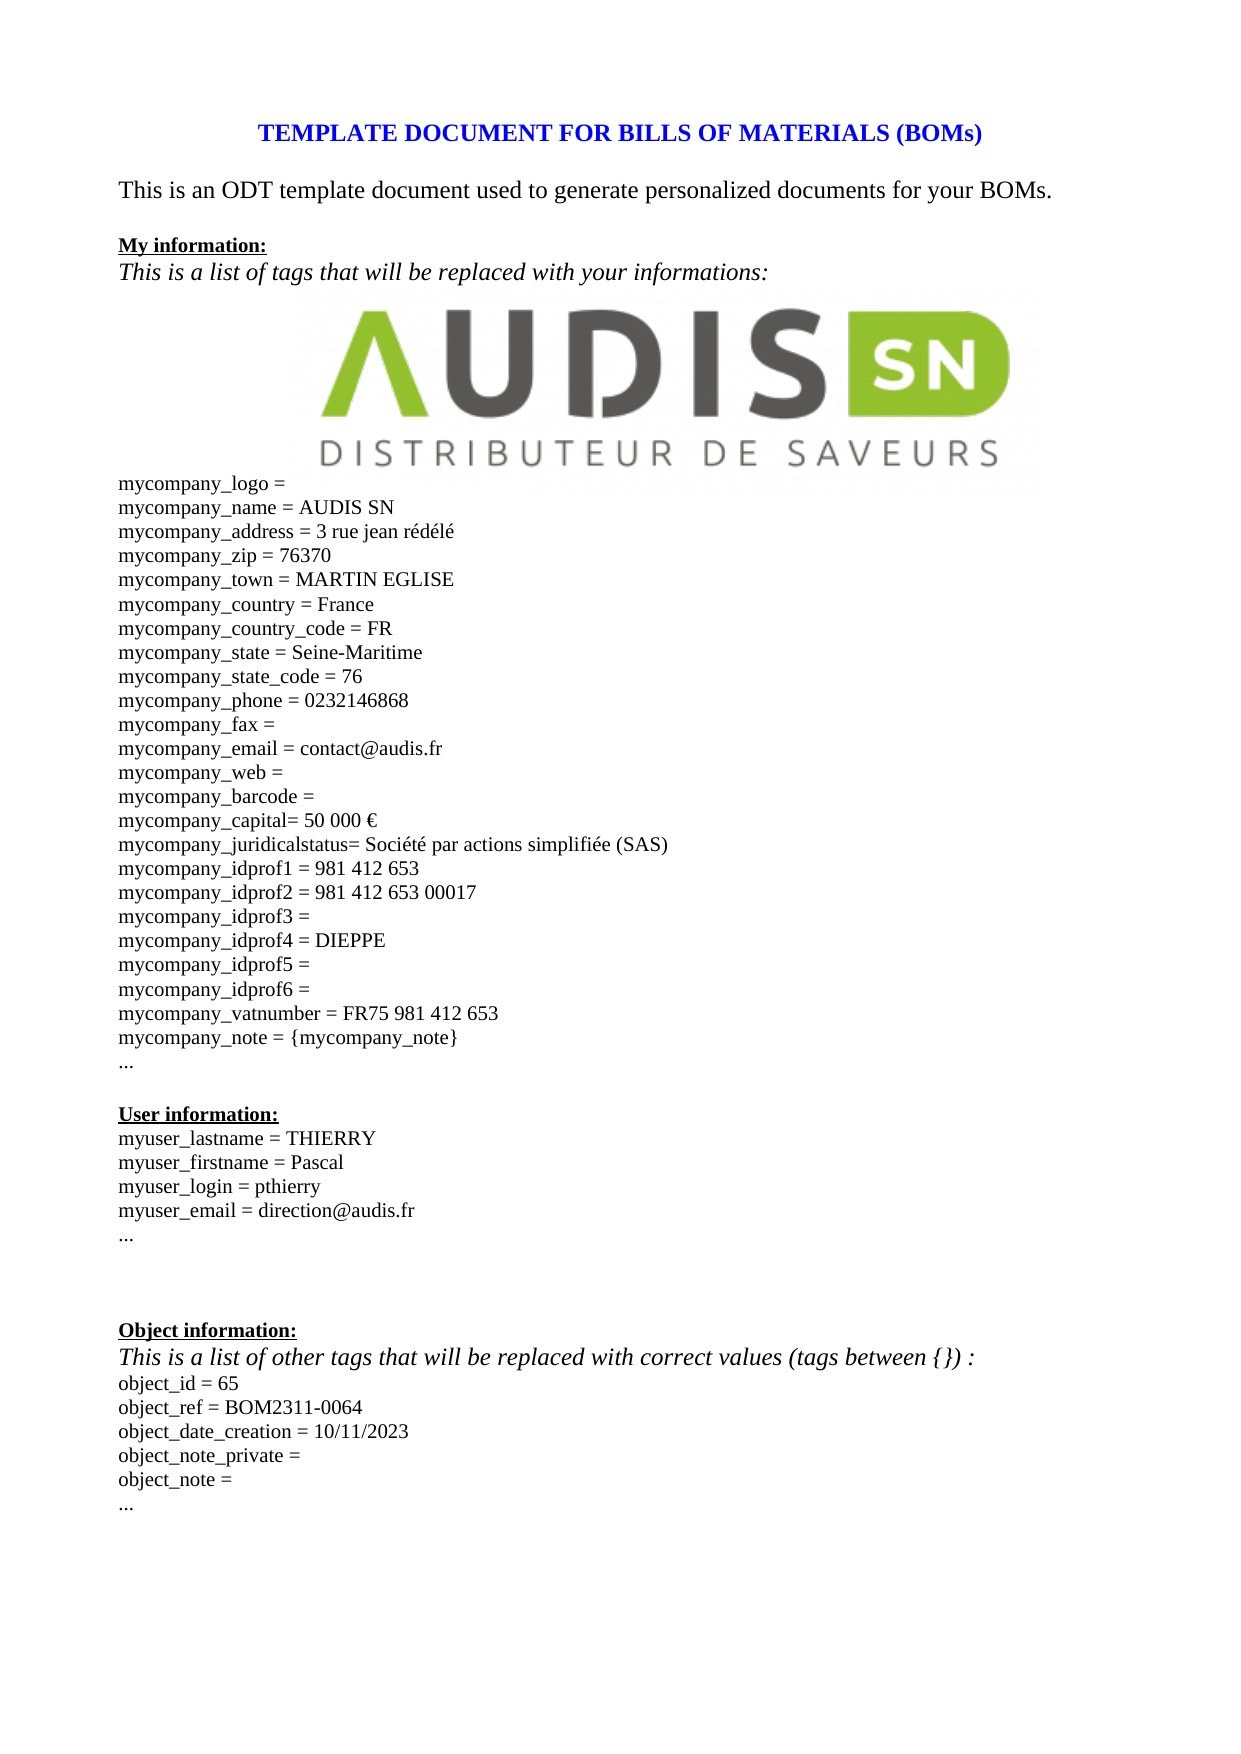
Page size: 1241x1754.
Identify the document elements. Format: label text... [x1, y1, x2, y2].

text myuser_firstname = Pascal [118, 1149, 1122, 1174]
text mycompany_state = Seine-Maritime [118, 639, 1122, 664]
text mycompany_zip = 76370 [118, 543, 1122, 567]
text mycompany_phone = 0232146868 [118, 688, 1122, 712]
text mycompany_fax = [118, 712, 1122, 736]
text mycompany_logo = [118, 286, 1122, 495]
text mycompany_idprof5 = [118, 952, 1122, 976]
text Object information: [118, 1318, 1122, 1342]
text object_id = 65 [118, 1371, 1122, 1395]
text This is a list of tags that will be replaced with your informations: [118, 257, 1122, 286]
text mycompany_barcode = [118, 784, 1122, 808]
text mycompany_vatnumber = FR75 981 412 653 [118, 1001, 1122, 1024]
text This is an ODT template document used to generate personalized documents for your BOMs. [118, 176, 1122, 204]
picture [290, 286, 1041, 491]
text mycompany_idprof2 = 981 412 653 00017 [118, 880, 1122, 904]
text mycompany_idprof6 = [118, 976, 1122, 1001]
text ... [118, 1049, 1122, 1073]
text object_note_private = [118, 1443, 1122, 1467]
text mycompany_state_code = 76 [118, 664, 1122, 688]
text mycompany_country_code = FR [118, 616, 1122, 639]
text mycompany_juridicalstatus= Société par actions simplifiée (SAS) [118, 832, 1122, 856]
text object_date_creation = 10/11/2023 [118, 1419, 1122, 1443]
text myuser_email = direction@audis.fr [118, 1198, 1122, 1222]
text This is a list of other tags that will be replaced with correct values (tags between {}) : [118, 1342, 1122, 1371]
text TEMPLATE DOCUMENT FOR BILLS OF MATERIALS (BOMs) [118, 118, 1122, 147]
text mycompany_idprof4 = DIEPPE [118, 928, 1122, 952]
text User information: [118, 1101, 1122, 1126]
text myuser_lastname = THIERRY [118, 1126, 1122, 1149]
text mycompany_idprof3 = [118, 904, 1122, 928]
text mycompany_capital= 50 000 € [118, 808, 1122, 832]
text mycompany_idprof1 = 981 412 653 [118, 856, 1122, 880]
text mycompany_address = 3 rue jean rédélé [118, 519, 1122, 543]
text ... [118, 1491, 1122, 1515]
text mycompany_name = AUDIS SN [118, 495, 1122, 519]
text object_ref = BOM2311-0064 [118, 1395, 1122, 1419]
text mycompany_note = {mycompany_note} [118, 1024, 1122, 1049]
text object_note = [118, 1467, 1122, 1491]
text My information: [118, 233, 1122, 257]
text mycompany_country = France [118, 591, 1122, 616]
text ... [118, 1222, 1122, 1246]
text mycompany_web = [118, 760, 1122, 784]
text myuser_login = pthierry [118, 1174, 1122, 1198]
text mycompany_town = MARTIN EGLISE [118, 567, 1122, 591]
text mycompany_email = contact@audis.fr [118, 736, 1122, 760]
